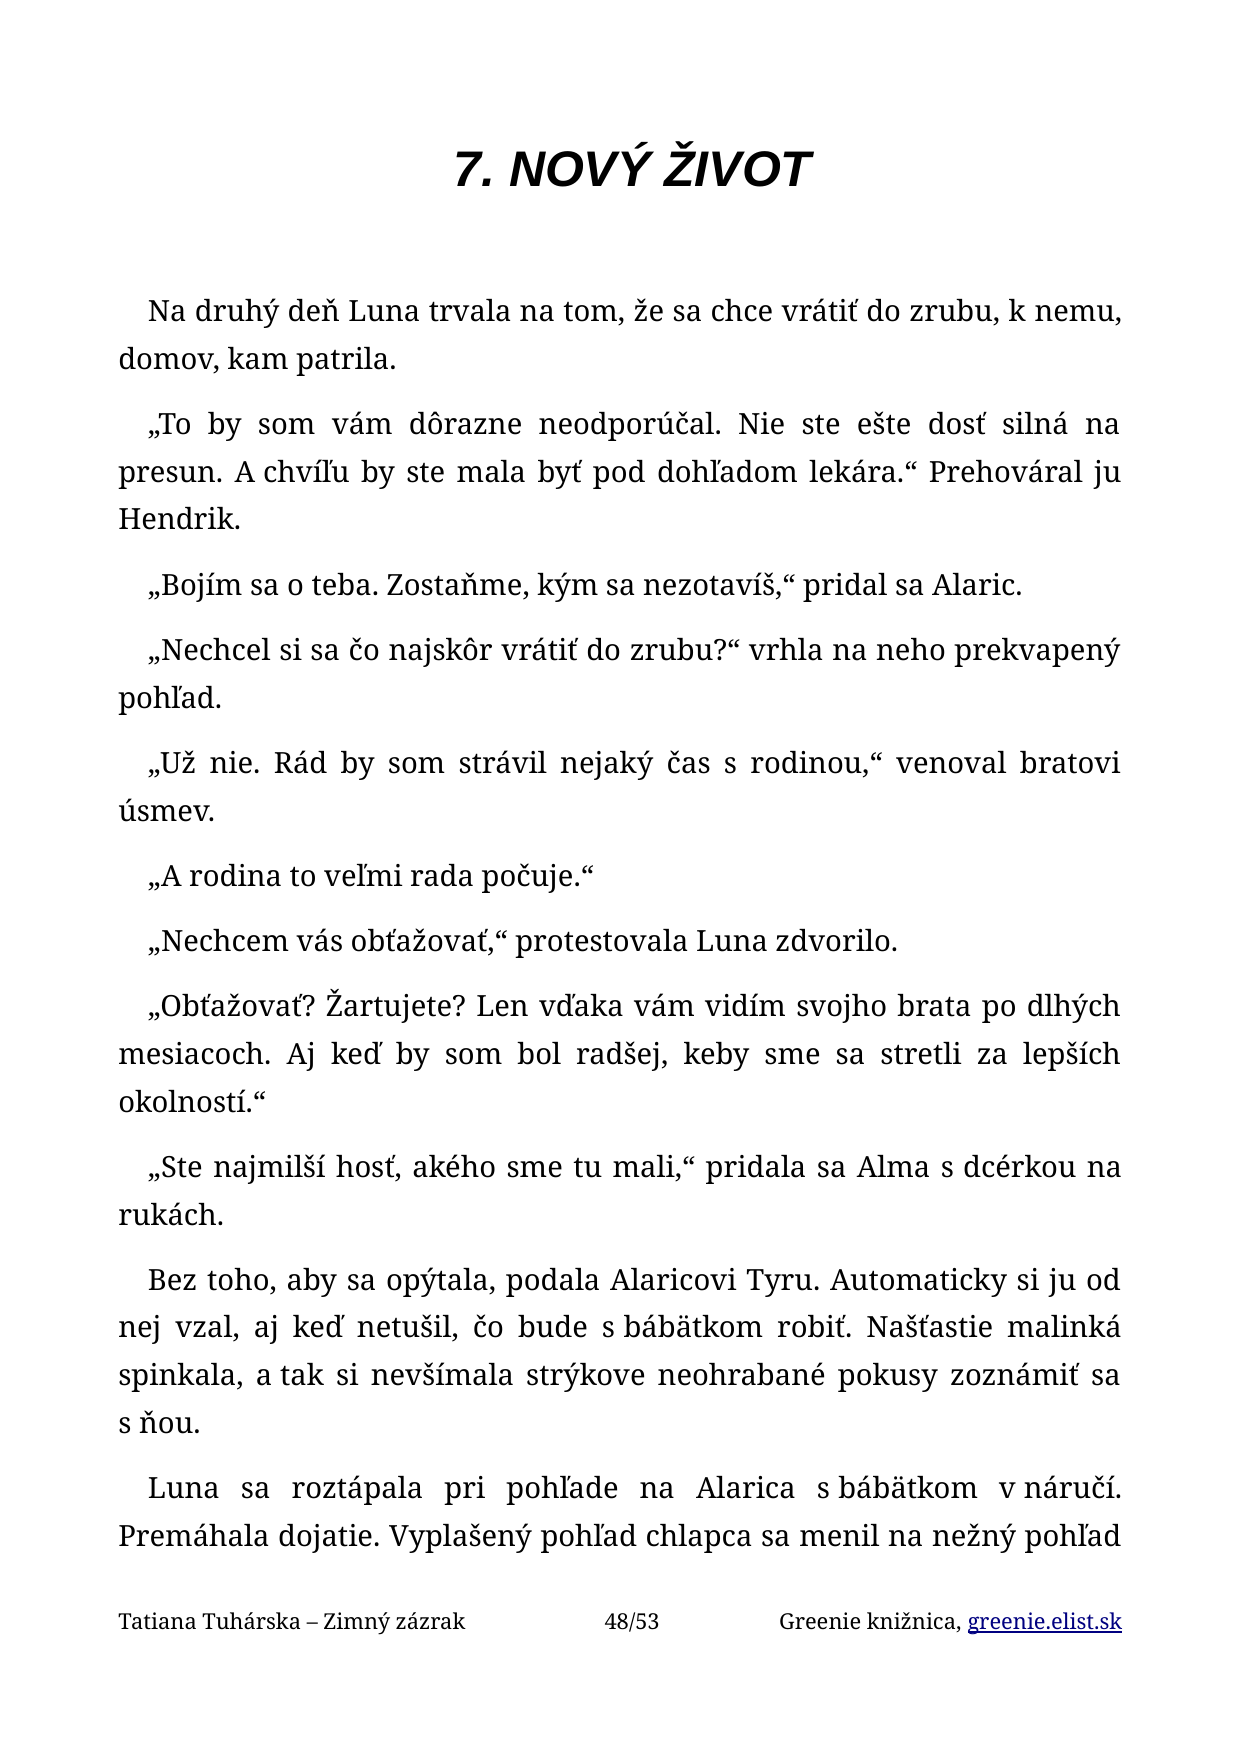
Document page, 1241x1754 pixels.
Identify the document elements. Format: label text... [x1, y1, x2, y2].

text „Obťažovať? Žartujete? Len vďaka vám vidím svojho brata po dlhých mesiacoch. Aj keď by som bol radšej, keby sme sa stretli za lepších okolností.“ [118, 986, 1122, 1121]
text „Bojím sa o teba. Zostaňme, kým sa nezotavíš,“ pridal sa Alaric. [118, 564, 1122, 604]
text „Už nie. Rád by som strávil nejaký čas s rodinou,“ venoval bratovi úsmev. [118, 742, 1122, 829]
text „To by som vám dôrazne neodporúčal. Nie ste ešte dosť silná na presun. A chvíľu by ste mala byť pod dohľadom lekára.“ Prehováral ju Hendrik. [118, 403, 1122, 538]
text „Ste najmilší hosť, akého sme tu mali,“ pridala sa Alma s dcérkou na rukách. [118, 1146, 1122, 1233]
text Luna sa roztápala pri pohľade na Alarica s bábätkom v náručí. Premáhala dojatie. Vyplašený pohľad chlapca sa menil na nežný pohľad [118, 1467, 1122, 1554]
text „Nechcem vás obťažovať,“ protestovala Luna zdvorilo. [118, 920, 1122, 960]
text Na druhý deň Luna trvala na tom, že sa chce vrátiť do zrubu, k nemu, domov, kam patrila. [118, 291, 1122, 378]
text Bez toho, aby sa opýtala, podala Alaricovi Tyru. Automaticky si ju od nej vzal, aj keď netušil, čo bude s bábätkom robiť. Našťastie malinká spinkala, a tak si nevšímala strýkove neohrabané pokusy zoznámiť sa s ňou. [118, 1259, 1122, 1442]
subtitle 7. NOVÝ ŽIVOT [148, 139, 1122, 196]
text „Nechcel si sa čo najskôr vrátiť do zrubu?“ vrhla na neho prekvapený pohľad. [118, 629, 1122, 717]
text „A rodina to veľmi rada počuje.“ [118, 855, 1122, 895]
